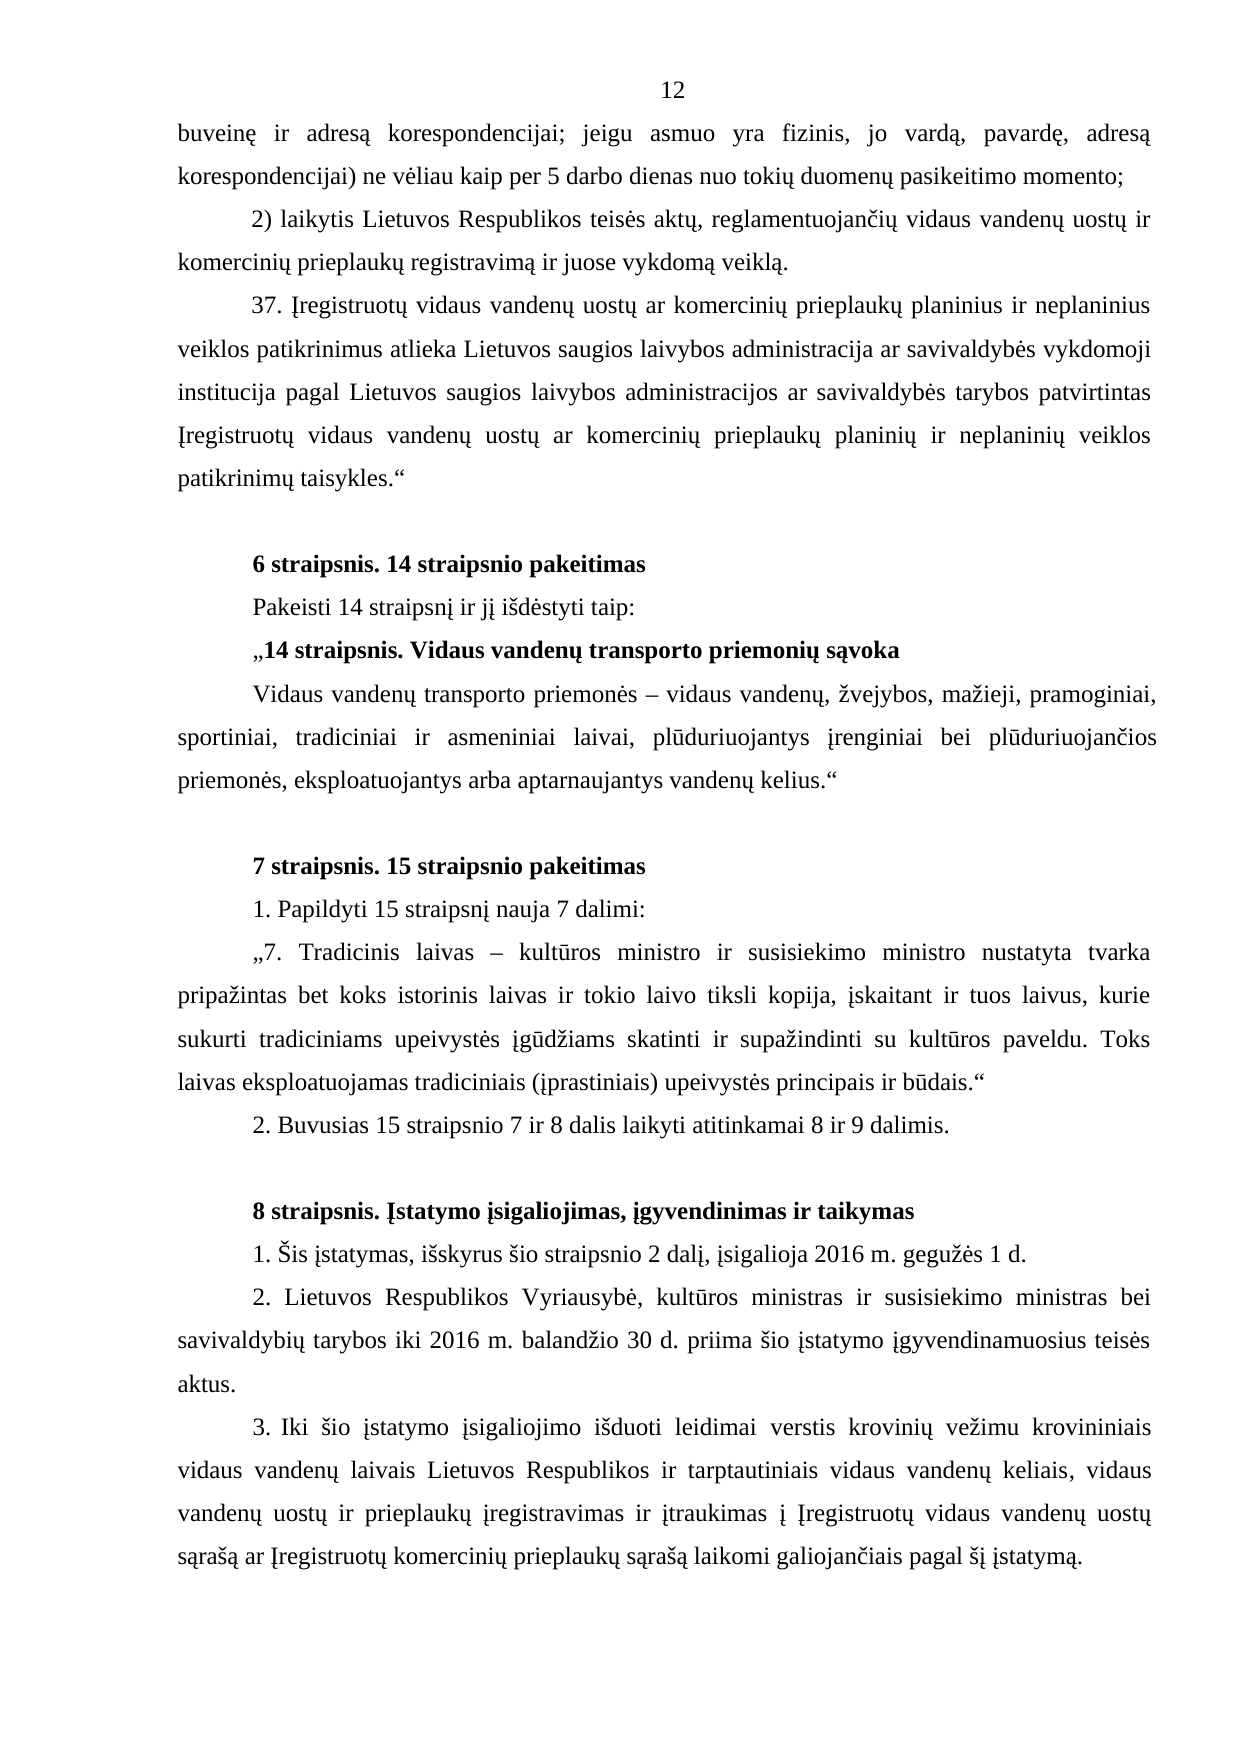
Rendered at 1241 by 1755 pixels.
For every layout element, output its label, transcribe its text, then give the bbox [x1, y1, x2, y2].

text 2. Buvusias 15 straipsnio 7 ir 8 dalis laikyti atitinkamai 8 ir 9 dalimis. [252, 1110, 1152, 1139]
text 2. Lietuvos Respublikos Vyriausybė, kultūros ministras ir susisiekimo ministras bei savivaldybių tarybos iki 2016 m. balandžio 30 d. priima šio įstatymo įgyvendinamuosius teisės aktus. [177, 1282, 1152, 1397]
text 6 straipsnis. 14 straipsnio pakeitimas [177, 549, 1152, 578]
text 2) laikytis Lietuvos Respublikos teisės aktų, reglamentuojančių vidaus vandenų uostų ir komercinių prieplaukų registravimą ir juose vykdomą veiklą. [177, 204, 1152, 276]
text 1. Papildyti 15 straipsnį nauja 7 dalimi: [252, 894, 1152, 923]
text buveinę ir adresą korespondencijai; jeigu asmuo yra fizinis, jo vardą, pavardę, adresą korespondencijai) ne vėliau kaip per 5 darbo dienas nuo tokių duomenų pasikeitimo momento; [177, 118, 1152, 190]
text „7. Tradicinis laivas – kultūros ministro ir susisiekimo ministro nustatyta tvarka pripažintas bet koks istorinis laivas ir tokio laivo tiksli kopija, įskaitant ir tuos laivus, kurie sukurti tradiciniams upeivystės įgūdžiams skatinti ir supažindinti su kultūros paveldu. Toks laivas eksploatuojamas tradiciniais (įprastiniais) upeivystės principais ir būdais.“ [177, 937, 1152, 1096]
text 3. Iki šio įstatymo įsigaliojimo išduoti leidimai verstis krovinių vežimu krovininiais vidaus vandenų laivais Lietuvos Respublikos ir tarptautiniais vidaus vandenų keliais, vidaus vandenų uostų ir prieplaukų įregistravimas ir įtraukimas į Įregistruotų vidaus vandenų uostų sąrašą ar Įregistruotų komercinių prieplaukų sąrašą laikomi galiojančiais pagal šį įstatymą. [177, 1412, 1152, 1570]
text Pakeisti 14 straipsnį ir jį išdėstyti taip: [177, 592, 1152, 621]
text 37. Įregistruotų vidaus vandenų uostų ar komercinių prieplaukų planinius ir neplaninius veiklos patikrinimus atlieka Lietuvos saugios laivybos administracija ar savivaldybės vykdomoji institucija pagal Lietuvos saugios laivybos administracijos ar savivaldybės tarybos patvirtintas Įregistruotų vidaus vandenų uostų ar komercinių prieplaukų planinių ir neplaninių veiklos patikrinimų taisykles.“ [177, 291, 1152, 492]
text Vidaus vandenų transporto priemonės – vidaus vandenų, žvejybos, mažieji, pramoginiai, sportiniai, tradiciniai ir asmeniniai laivai, plūduriuojantys įrenginiai bei plūduriuojančios priemonės, eksploatuojantys arba aptarnaujantys vandenų kelius.“ [177, 679, 1157, 794]
text 7 straipsnis. 15 straipsnio pakeitimas [177, 851, 1152, 880]
text 1. Šis įstatymas, išskyrus šio straipsnio 2 dalį, įsigalioja 2016 m. gegužės 1 d. [177, 1239, 1152, 1268]
text 8 straipsnis. Įstatymo įsigaliojimas, įgyvendinimas ir taikymas [177, 1196, 1152, 1225]
text „14 straipsnis. Vidaus vandenų transporto priemonių sąvoka [177, 636, 1157, 664]
